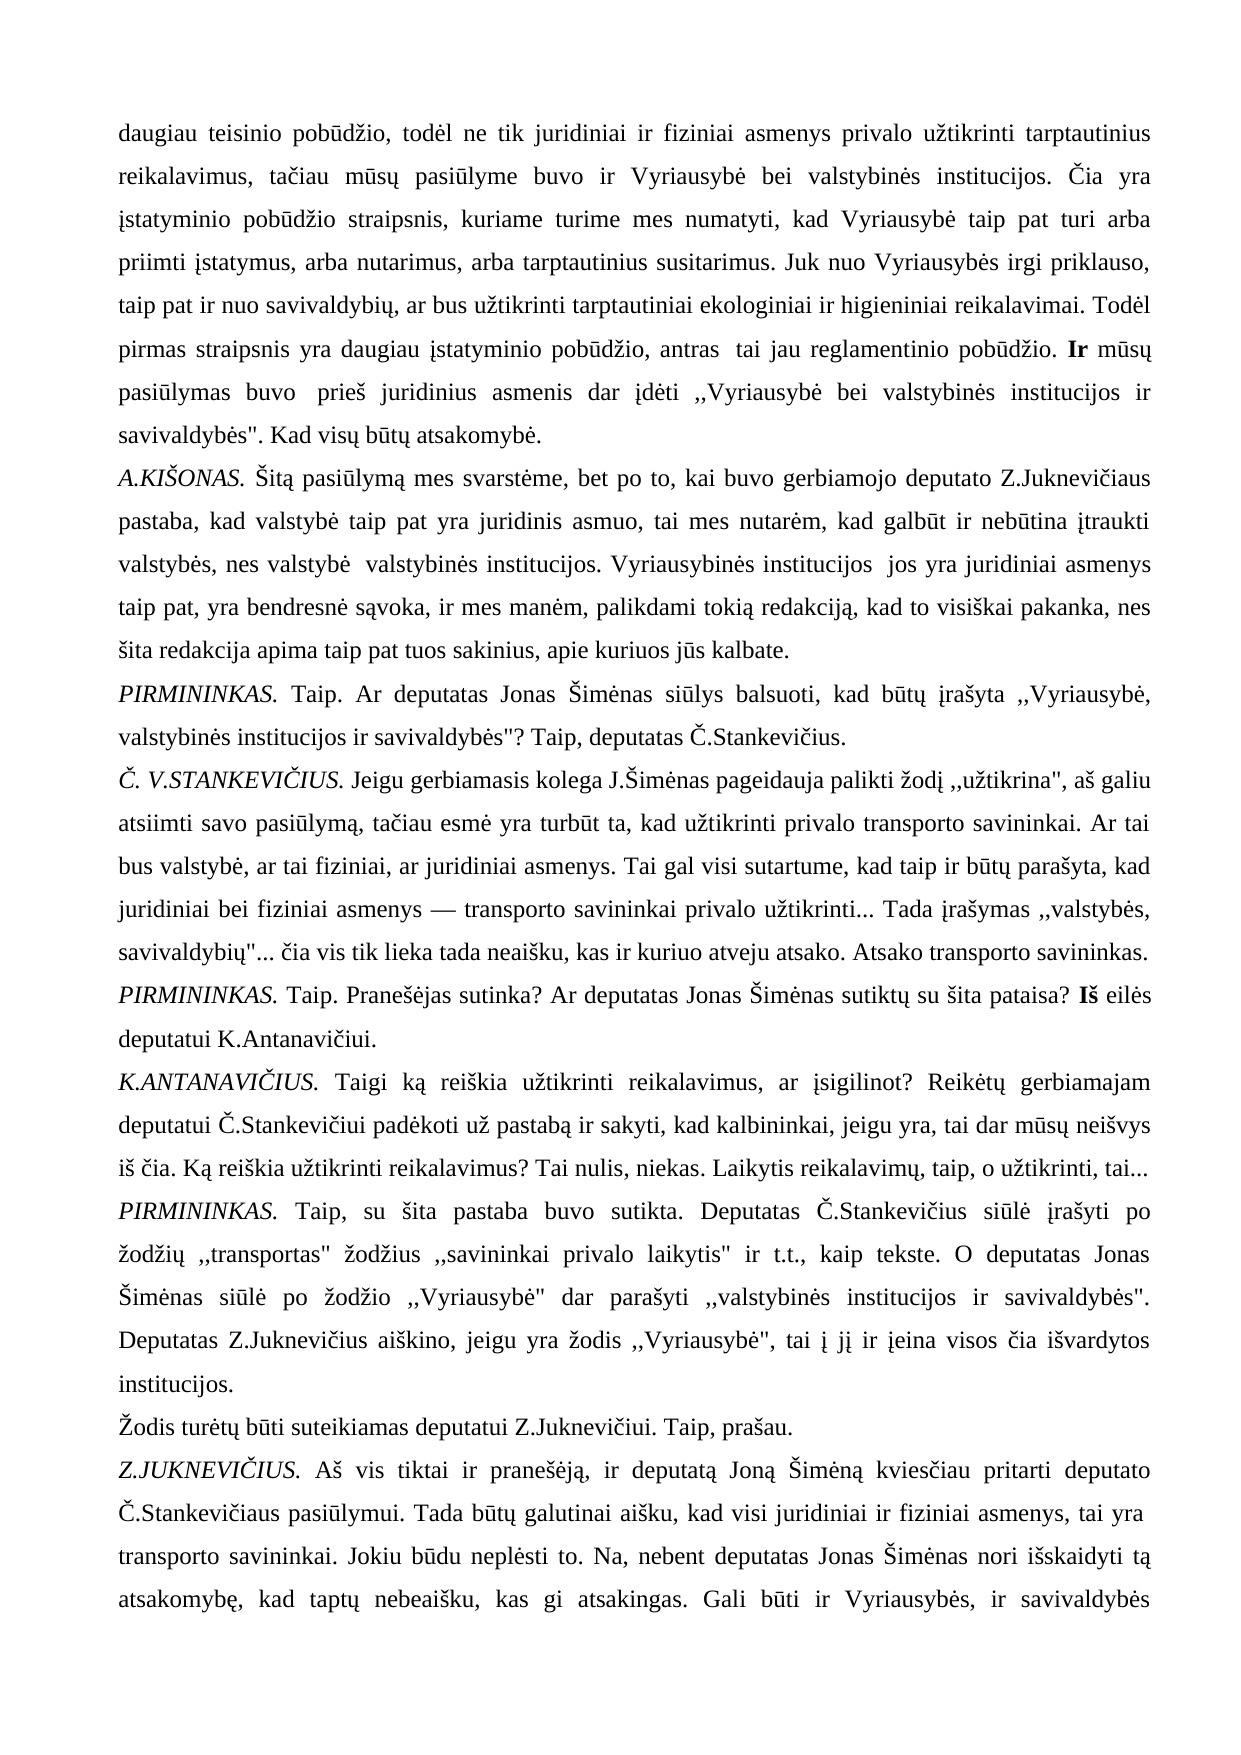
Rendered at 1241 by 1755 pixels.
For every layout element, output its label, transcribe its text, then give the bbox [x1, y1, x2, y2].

text PIRMININKAS. Taip, su šita pastaba buvo sutikta. Deputatas Č.Stankevičius siūlė įrašyti po žodžių ,,transportas" žodžius ,,savininkai privalo laikytis" ir t.t., kaip tekste. O deputatas Jonas Šimėnas siūlė po žodžio ,,Vyriausybė" dar parašyti ,,valstybinės institucijos ir savivaldybės". Deputatas Z.Juknevičius aiškino, jeigu yra žodis ,,Vyriausybė", tai į jį ir įeina visos čia išvardytos institucijos. [118, 1196, 1152, 1397]
text K.ANTANAVIČIUS. Taigi ką reiškia užtikrinti reikalavimus, ar įsigilinot? Reikėtų gerbiamajam deputatui Č.Stankevičiui padėkoti už pastabą ir sakyti, kad kalbininkai, jeigu yra, tai dar mūsų neišvys iš čia. Ką reiškia užtikrinti reikalavimus? Tai nulis, niekas. Laikytis reikalavimų, taip, o užtikrinti, tai... [118, 1067, 1152, 1182]
text daugiau teisinio pobūdžio, todėl ne tik juridiniai ir fiziniai asmenys privalo užtikrinti tarptautinius reikalavimus, tačiau mūsų pasiūlyme buvo ir Vyriausybė bei valstybinės institucijos. Čia yra įstatyminio pobūdžio straipsnis, kuriame turime mes numatyti, kad Vyriausybė taip pat turi arba priimti įstatymus, arba nutarimus, arba tarptautinius susitarimus. Juk nuo Vyriausybės irgi priklauso, taip pat ir nuo savivaldybių, ar bus užtikrinti tarptautiniai ekologiniai ir higieniniai reikalavimai. Todėl pirmas straipsnis yra daugiau įstatyminio pobūdžio, antras tai jau reglamentinio pobūdžio. Ir mūsų pasiūlymas buvo prieš juridinius asmenis dar įdėti ,,Vyriausybė bei valstybinės institucijos ir savivaldybės". Kad visų būtų atsakomybė. [118, 118, 1152, 449]
text Z.JUKNEVIČIUS. Aš vis tiktai ir pranešėją, ir deputatą Joną Šimėną kviesčiau pritarti deputato Č.Stankevičiaus pasiūlymui. Tada būtų galutinai aišku, kad visi juridiniai ir fiziniai asmenys, tai yra transporto savininkai. Jokiu būdu neplėsti to. Na, nebent deputatas Jonas Šimėnas nori išskaidyti tą atsakomybę, kad taptų nebeaišku, kas gi atsakingas. Gali būti ir Vyriausybės, ir savivaldybės [118, 1455, 1152, 1613]
text A.KIŠONAS. Šitą pasiūlymą mes svarstėme, bet po to, kai buvo gerbiamojo deputato Z.Juknevičiaus pastaba, kad valstybė taip pat yra juridinis asmuo, tai mes nutarėm, kad galbūt ir nebūtina įtraukti valstybės, nes valstybė valstybinės institucijos. Vyriausybinės institucijos jos yra juridiniai asmenys taip pat, yra bendresnė sąvoka, ir mes manėm, palikdami tokią redakciją, kad to visiškai pakanka, nes šita redakcija apima taip pat tuos sakinius, apie kuriuos jūs kalbate. [118, 463, 1152, 664]
text PIRMININKAS. Taip. Ar deputatas Jonas Šimėnas siūlys balsuoti, kad būtų įrašyta ,,Vyriausybė, valstybinės institucijos ir savivaldybės"? Taip, deputatas Č.Stankevičius. [118, 679, 1152, 751]
text PIRMININKAS. Taip. Pranešėjas sutinka? Ar deputatas Jonas Šimėnas sutiktų su šita pataisa? Iš eilės deputatui K.Antanavičiui. [118, 981, 1152, 1052]
text Žodis turėtų būti suteikiamas deputatui Z.Juknevičiui. Taip, prašau. [118, 1412, 1152, 1441]
text Č. V.STANKEVIČIUS. Jeigu gerbiamasis kolega J.Šimėnas pageidauja palikti žodį ,,užtikrina", aš galiu atsiimti savo pasiūlymą, tačiau esmė yra turbūt ta, kad užtikrinti privalo transporto savininkai. Ar tai bus valstybė, ar tai fiziniai, ar juridiniai asmenys. Tai gal visi sutartume, kad taip ir būtų parašyta, kad juridiniai bei fiziniai asmenys — transporto savininkai privalo užtikrinti... Tada įrašymas ,,valstybės, savivaldybių"... čia vis tik lieka tada neaišku, kas ir kuriuo atveju atsako. Atsako transporto savininkas. [118, 765, 1152, 966]
